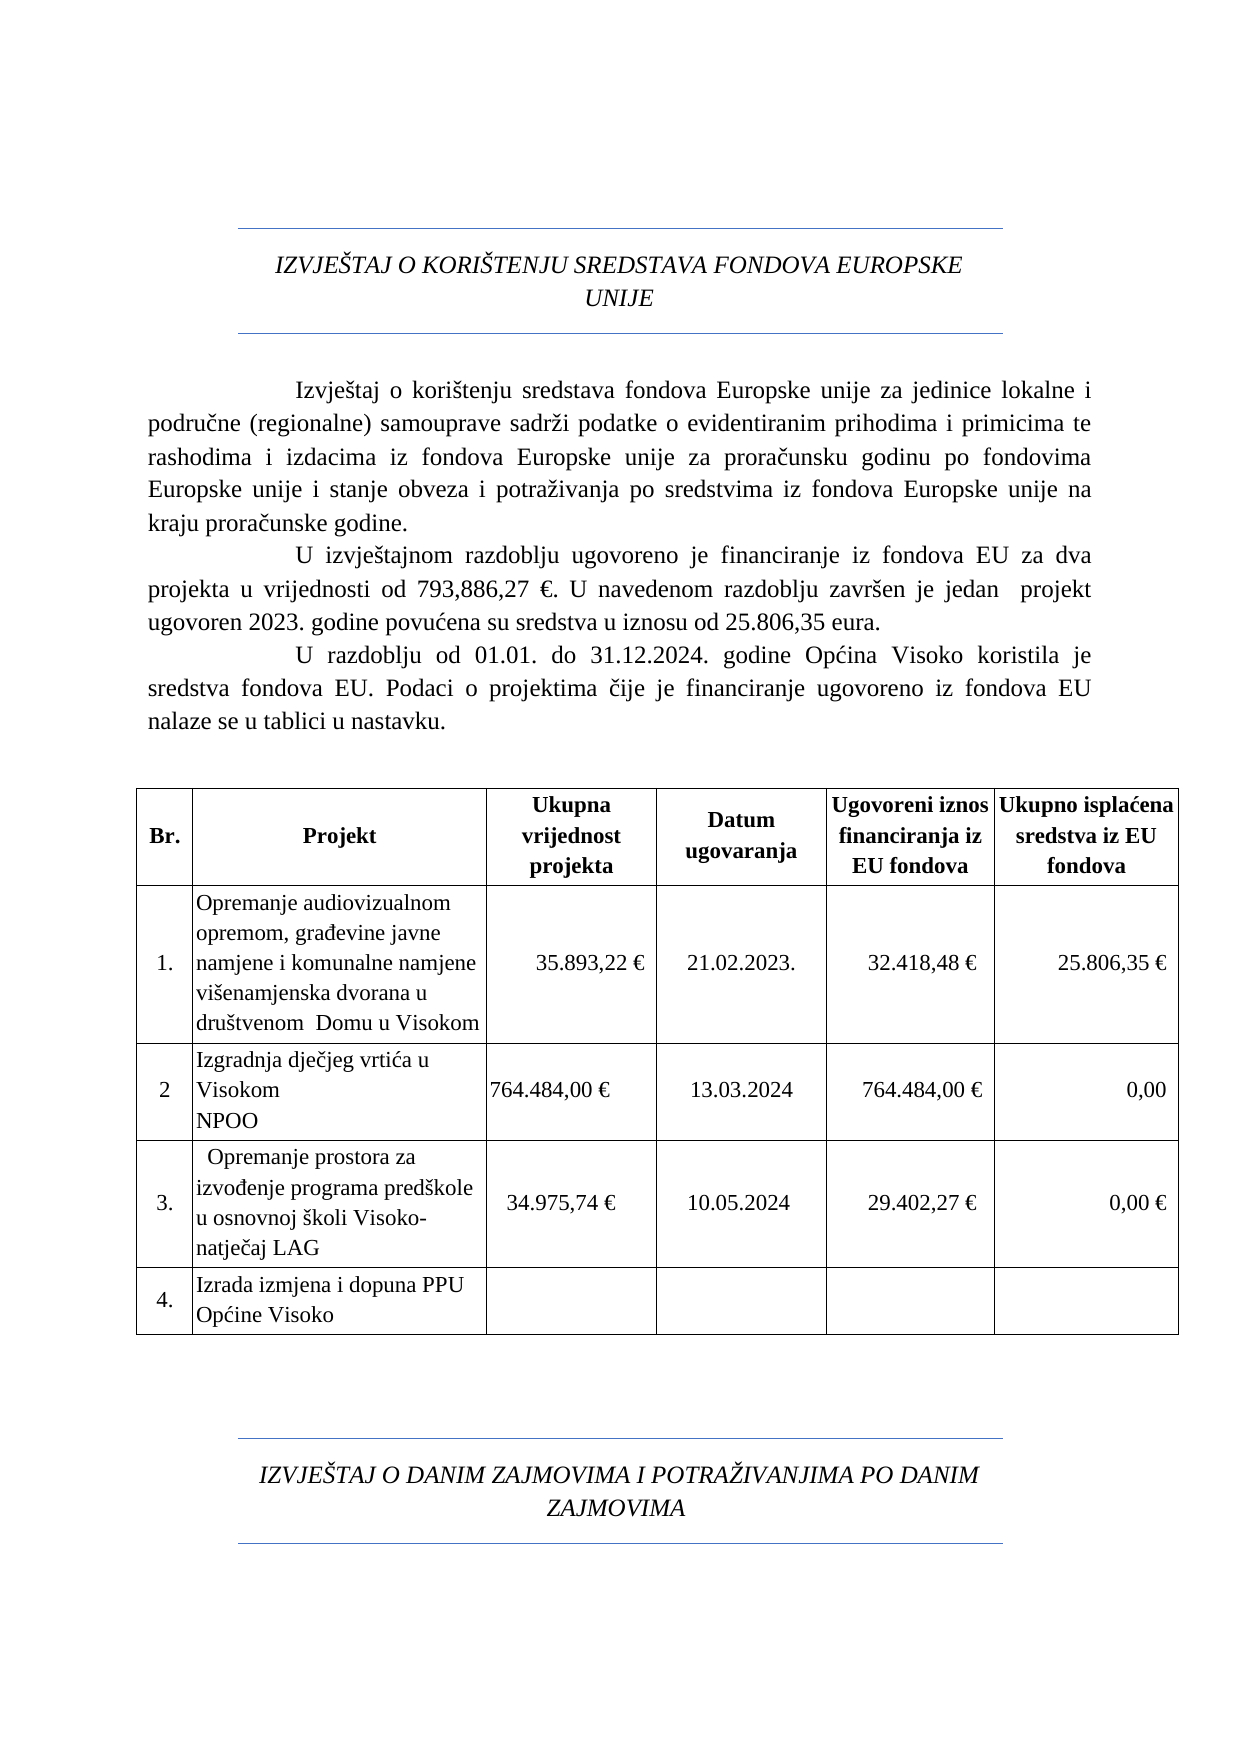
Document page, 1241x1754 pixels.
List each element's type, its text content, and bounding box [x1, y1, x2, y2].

table_cell [995, 1268, 1178, 1334]
table_header Projekt [193, 789, 486, 885]
table_cell 10.05.2024 [657, 1141, 826, 1267]
table_header Ukupno isplaćena sredstva iz EU fondova [995, 789, 1178, 885]
table_cell 2 [137, 1044, 192, 1140]
table_cell Izrada izmjena i dopuna PPU Općine Visoko [193, 1268, 486, 1334]
text IZVJEŠTAJ O KORIŠTENJU SREDSTAVA FONDOVA EUROPSKE UNIJE [238, 229, 1003, 333]
table_cell 32.418,48 € [827, 886, 994, 1043]
table_cell 0,00 [995, 1044, 1178, 1140]
table_cell 764.484,00 € [827, 1044, 994, 1140]
text IZVJEŠTAJ O DANIM ZAJMOVIMA I POTRAŽIVANJIMA PO DANIM ZAJMOVIMA [238, 1439, 1003, 1543]
table_header Ugovoreni iznos financiranja iz EU fondova [827, 789, 994, 885]
table_cell 35.893,22 € [487, 886, 656, 1043]
text U izvještajnom razdoblju ugovoreno je financiranje iz fondova EU za dva projekta u vrijednosti od 793,886,27 €. U navedenom razdoblju završen je jedan projekt ugovoren 2023. godine povućena su sredstva u iznosu od 25.806,35 eura. [148, 541, 1093, 636]
table_cell 0,00 € [995, 1141, 1178, 1267]
table_cell 4. [137, 1268, 192, 1334]
table_cell Izgradnja dječjeg vrtića u Visokom NPOO [193, 1044, 486, 1140]
text Izvještaj o korištenju sredstava fondova Europske unije za jedinice lokalne i područne (regionalne) samouprave sadrži podatke o evidentiranim prihodima i primicima te rashodima i izdacima iz fondova Europske unije za proračunsku godinu po fondovima Europske unije i stanje obveza i potraživanja po sredstvima iz fondova Europske unije na kraju proračunske godine. [148, 376, 1093, 536]
table_cell Opremanje audiovizualnom opremom, građevine javne namjene i komunalne namjene višenamjenska dvorana u društvenom Domu u Visokom [193, 886, 486, 1043]
table_cell 764.484,00 € [487, 1044, 656, 1140]
table_cell 34.975,74 € [487, 1141, 656, 1267]
table_cell [657, 1268, 826, 1334]
table_cell 3. [137, 1141, 192, 1267]
table_cell 1. [137, 886, 192, 1043]
table_cell 29.402,27 € [827, 1141, 994, 1267]
table_header Datum ugovaranja [657, 789, 826, 885]
table_cell 25.806,35 € [995, 886, 1178, 1043]
table_header Ukupna vrijednost projekta [487, 789, 656, 885]
text U razdoblju od 01.01. do 31.12.2024. godine Općina Visoko koristila je sredstva fondova EU. Podaci o projektima čije je financiranje ugovoreno iz fondova EU nalaze se u tablici u nastavku. [148, 640, 1093, 735]
table_cell 21.02.2023. [657, 886, 826, 1043]
table_cell Opremanje prostora za izvođenje programa predškole u osnovnoj školi Visoko-natječaj LAG [193, 1141, 486, 1267]
table_cell [487, 1268, 656, 1334]
table_cell 13.03.2024 [657, 1044, 826, 1140]
table_cell [827, 1268, 994, 1334]
table_header Br. [137, 789, 192, 885]
